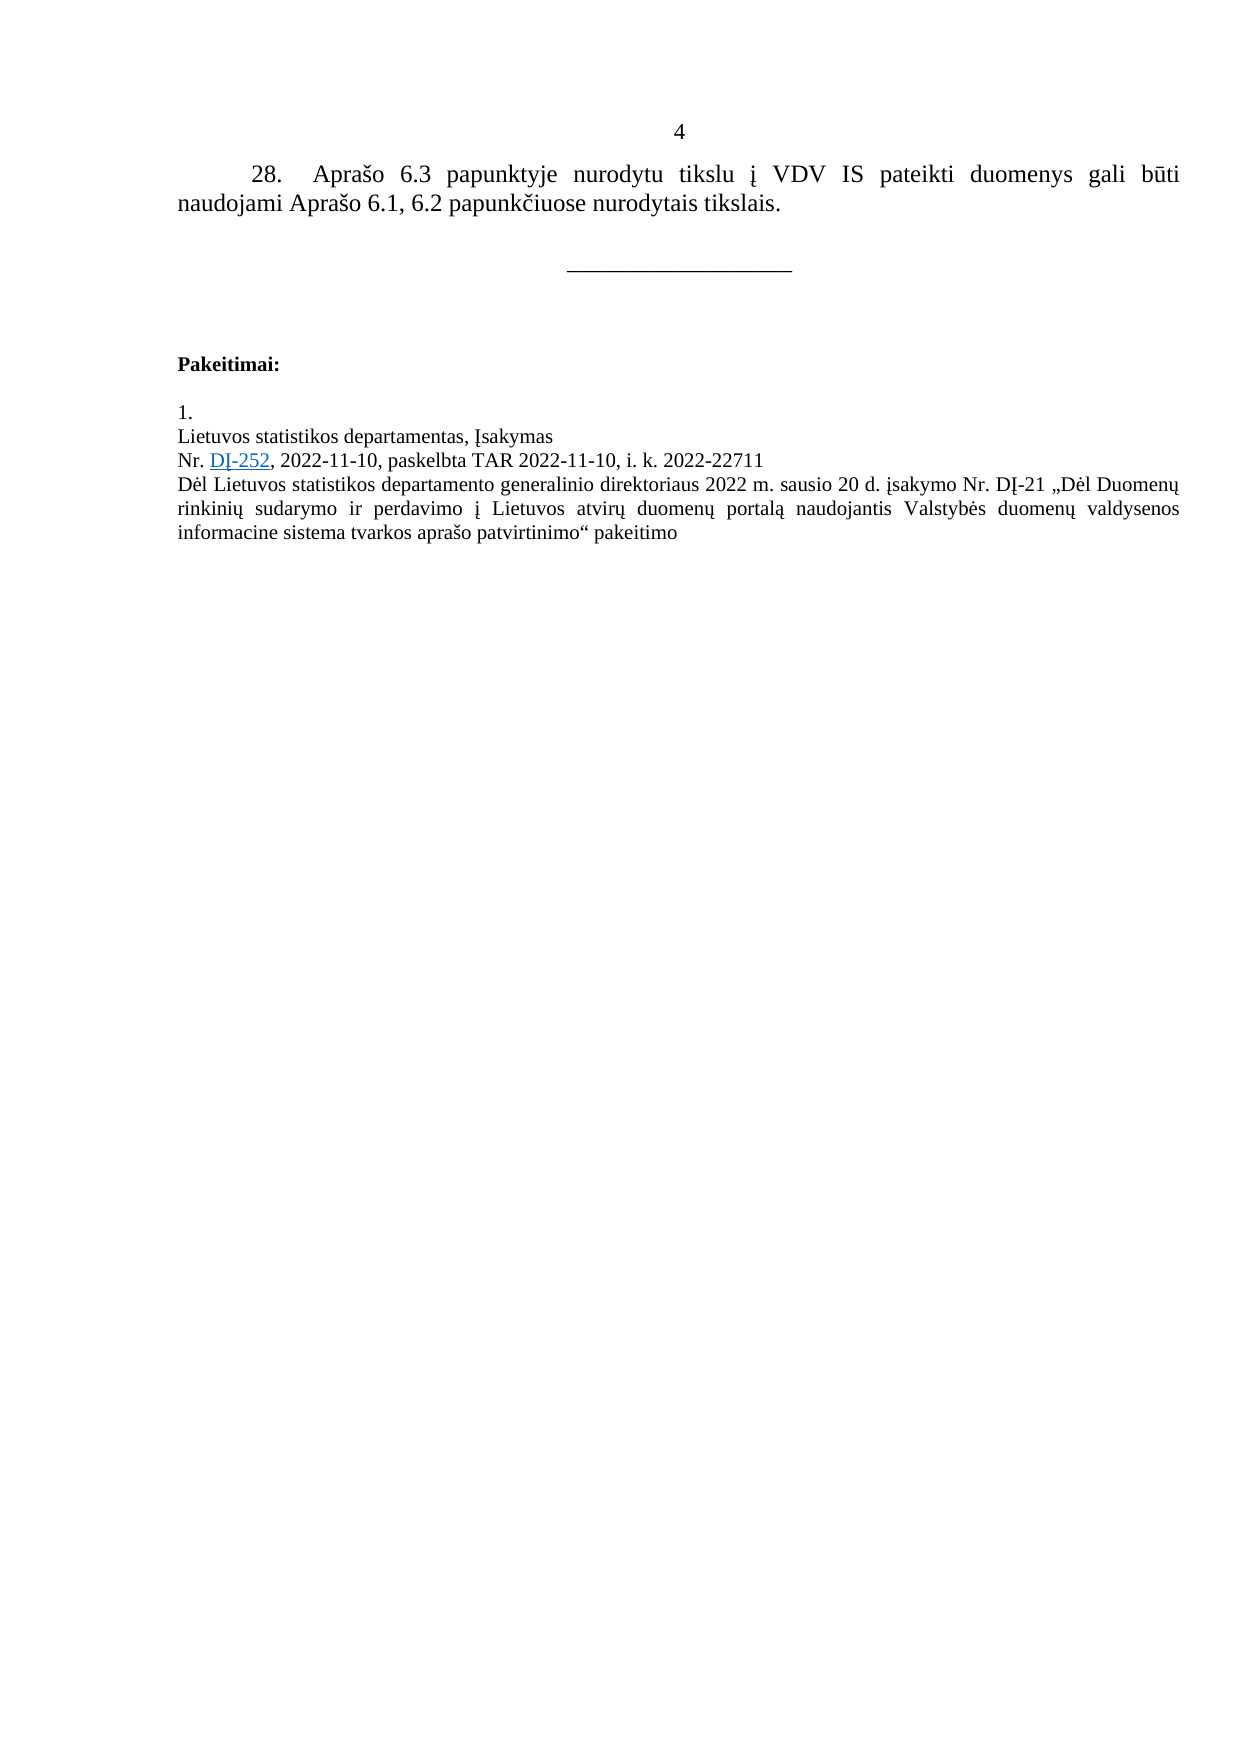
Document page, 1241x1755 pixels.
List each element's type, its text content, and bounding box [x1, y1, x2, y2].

text Pakeitimai: [177, 351, 1181, 376]
text 1. [177, 399, 1181, 424]
text __________________ [177, 246, 1181, 274]
text Nr. DĮ-252, 2022-11-10, paskelbta TAR 2022-11-10, i. k. 2022-22711 [177, 448, 1181, 472]
text Lietuvos statistikos departamentas, Įsakymas [177, 424, 1181, 448]
text Dėl Lietuvos statistikos departamento generalinio direktoriaus 2022 m. sausio 20 d. įsakymo Nr. DĮ-21 „Dėl Duomenų rinkinių sudarymo ir perdavimo į Lietuvos atvirų duomenų portalą naudojantis Valstybės duomenų valdysenos informacine sistema tvarkos aprašo patvirtinimo“ pakeitimo [177, 472, 1181, 544]
text 28. Aprašo 6.3 papunktyje nurodytu tikslu į VDV IS pateikti duomenys gali būti naudojami Aprašo 6.1, 6.2 papunkčiuose nurodytais tikslais. [177, 159, 1181, 217]
